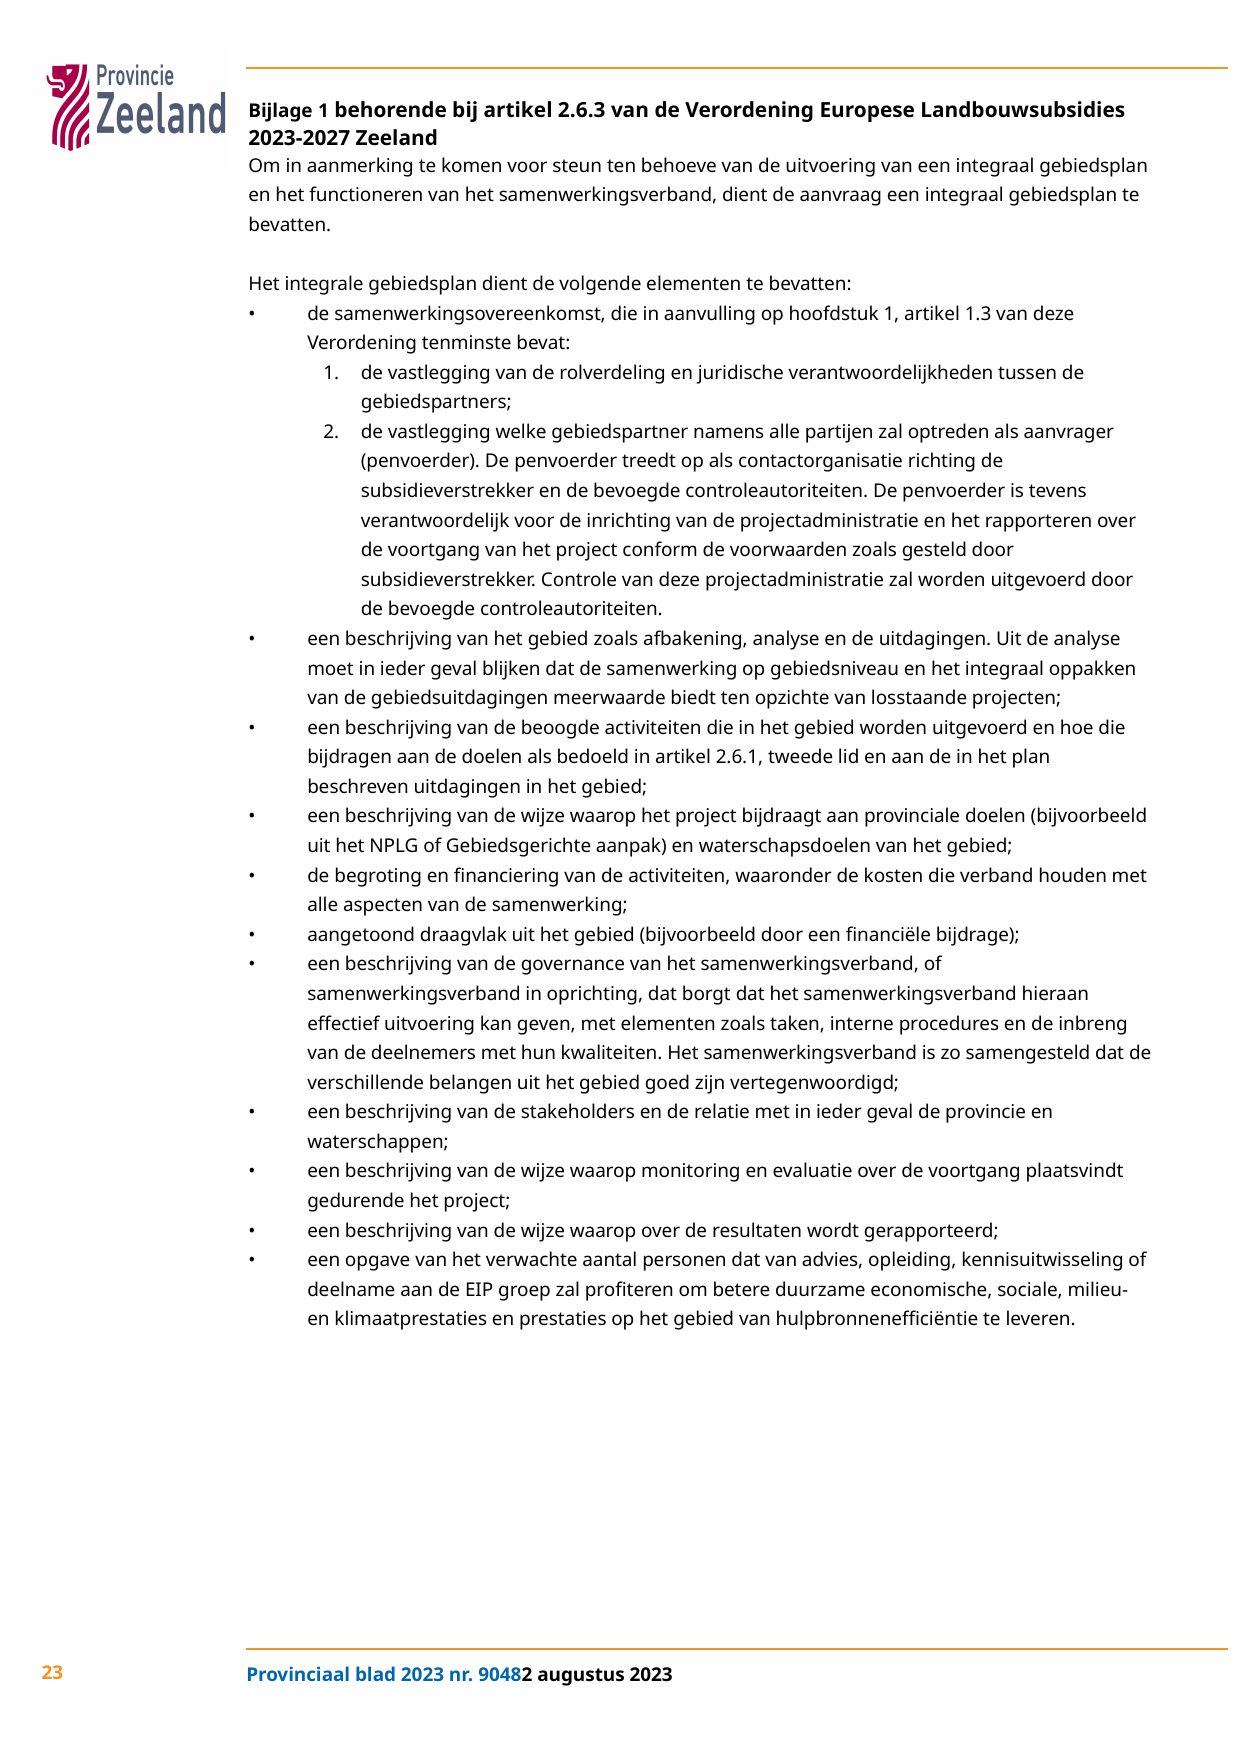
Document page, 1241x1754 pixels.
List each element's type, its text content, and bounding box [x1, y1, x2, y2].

list een beschrijving van de wijze waarop monitoring en evaluatie over de voortgang plaatsvindt gedurende het project; [248, 1158, 1152, 1213]
text Om in aanmerking te komen voor steun ten behoeve van de uitvoering van een integraal gebiedsplan en het functioneren van het samenwerkingsverband, dient de aanvraag een integraal gebiedsplan te bevatten. [248, 152, 1152, 237]
list een beschrijving van de wijze waarop het project bijdraagt aan provinciale doelen (bijvoorbeeld uit het NPLG of Gebiedsgerichte aanpak) en waterschapsdoelen van het gebied; [248, 803, 1152, 858]
list een beschrijving van de beoogde activiteiten die in het gebied worden uitgevoerd en hoe die bijdragen aan de doelen als bedoeld in artikel 2.6.1, tweede lid en aan de in het plan beschreven uitdagingen in het gebied; [248, 714, 1152, 799]
list een opgave van het verwachte aantal personen dat van advies, opleiding, kennisuitwisseling of deelname aan de EIP groep zal profiteren om betere duurzame economische, sociale, milieu- en klimaatprestaties en prestaties op het gebied van hulpbronnenefficiëntie te leveren. [248, 1246, 1152, 1331]
list de samenwerkingsovereenkomst, die in aanvulling op hoofdstuk 1, artikel 1.3 van deze Verordening tenminste bevat: [248, 300, 1152, 355]
list een beschrijving van de wijze waarop over de resultaten wordt gerapporteerd; [248, 1217, 1152, 1242]
list een beschrijving van de governance van het samenwerkingsverband, of samenwerkingsverband in oprichting, dat borgt dat het samenwerkingsverband hieraan effectief uitvoering kan geven, met elementen zoals taken, interne procedures en de inbreng van de deelnemers met hun kwaliteiten. Het samenwerkingsverband is zo samengesteld dat de verschillende belangen uit het gebied goed zijn vertegenwoordigd; [248, 951, 1152, 1094]
text Het integrale gebiedsplan dient de volgende elementen te bevatten: [248, 270, 1152, 296]
list aangetoond draagvlak uit het gebied (bijvoorbeeld door een financiële bijdrage); [248, 921, 1152, 947]
list een beschrijving van het gebied zoals afbakening, analyse en de uitdagingen. Uit de analyse moet in ieder geval blijken dat de samenwerking op gebiedsniveau en het integraal oppakken van de gebiedsuitdagingen meerwaarde biedt ten opzichte van losstaande projecten; [248, 625, 1152, 710]
list een beschrijving van de stakeholders en de relatie met in ieder geval de provincie en waterschappen; [248, 1098, 1152, 1154]
list de begroting en financiering van de activiteiten, waaronder de kosten die verband houden met alle aspecten van de samenwerking; [248, 862, 1152, 917]
list de vastlegging welke gebiedspartner namens alle partijen zal optreden als aanvrager (penvoerder). De penvoerder treedt op als contactorganisatie richting de subsidieverstrekker en de bevoegde controleautoriteiten. De penvoerder is tevens verantwoordelijk voor de inrichting van de projectadministratie en het rapporteren over de voortgang van het project conform de voorwaarden zoals gesteld door subsidieverstrekker. Controle van deze projectadministratie zal worden uitgevoerd door de bevoegde controleautoriteiten. [323, 418, 1152, 621]
text Bijlage 1 behorende bij artikel 2.6.3 van de Verordening Europese Landbouwsubsidies 2023-2027 Zeeland [248, 95, 1152, 152]
picture [41, 47, 231, 172]
list de vastlegging van de rolverdeling en juridische verantwoordelijkheden tussen de gebiedspartners; [323, 359, 1152, 414]
